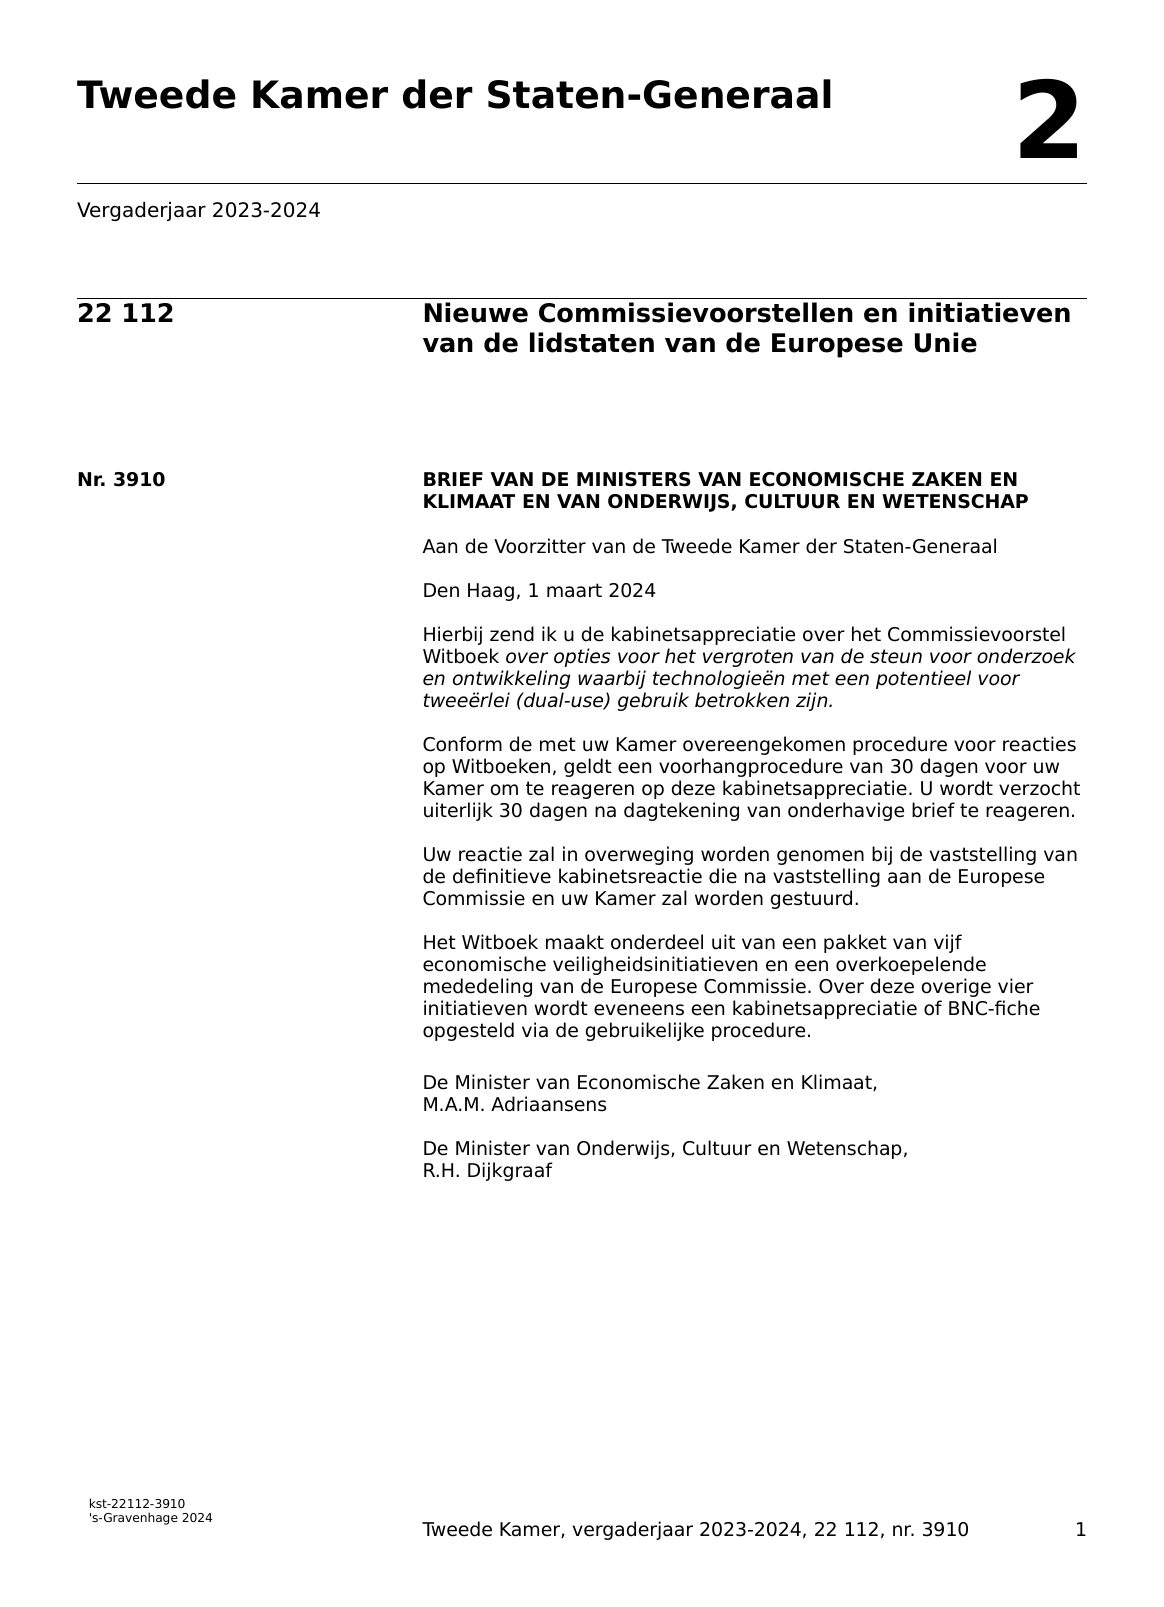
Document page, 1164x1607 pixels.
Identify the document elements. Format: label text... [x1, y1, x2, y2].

text Den Haag, 1 maart 2024 [422, 580, 1087, 602]
text De Minister van Onderwijs, Cultuur en Wetenschap, R.H. Dijkgraaf [422, 1138, 1087, 1182]
table_header 2 [886, 59, 1087, 183]
text Uw reactie zal in overweging worden genomen bij de vaststelling van de definitieve kabinetsreactie die na vaststelling aan de Europese Commissie en uw Kamer zal worden gestuurd. [422, 844, 1087, 910]
text Hierbij zend ik u de kabinetsappreciatie over het Commissievoorstel Witboek over opties voor het vergroten van de steun voor onderzoek en ontwikkeling waarbij technologieën met een potentieel voor tweeërlei (dual-use) gebruik betrokken zijn. [422, 624, 1087, 712]
table_header Tweede Kamer der Staten-Generaal [77, 59, 886, 183]
text 's-Gravenhage 2024 [88, 1511, 323, 1525]
text Het Witboek maakt onderdeel uit van een pakket van vijf economische veiligheidsinitiatieven en een overkoepelende mededeling van de Europese Commissie. Over deze overige vier initiatieven wordt eveneens een kabinetsappreciatie of BNC-fiche opgesteld via de gebruikelijke procedure. [422, 932, 1087, 1042]
text kst-22112-3910 [88, 1497, 323, 1511]
table_cell Vergaderjaar 2023-2024 [77, 184, 1087, 298]
text Aan de Voorzitter van de Tweede Kamer der Staten-Generaal [422, 536, 1087, 557]
text Conform de met uw Kamer overeengekomen procedure voor reacties op Witboeken, geldt een voorhangprocedure van 30 dagen voor uw Kamer om te reageren op deze kabinetsappreciatie. U wordt verzocht uiterlijk 30 dagen na dagtekening van onderhavige brief te reageren. [422, 734, 1087, 822]
subtitle 22 112 Nieuwe Commissievoorstellen en initiatieven van de lidstaten van de Europese Unie [77, 299, 1087, 358]
subtitle Nr. 3910 BRIEF VAN DE MINISTERS VAN ECONOMISCHE ZAKEN EN KLIMAAT EN VAN ONDERWIJS, CULTUUR EN WETENSCHAP [77, 469, 1087, 513]
text De Minister van Economische Zaken en Klimaat, M.A.M. Adriaansens [422, 1072, 1087, 1116]
